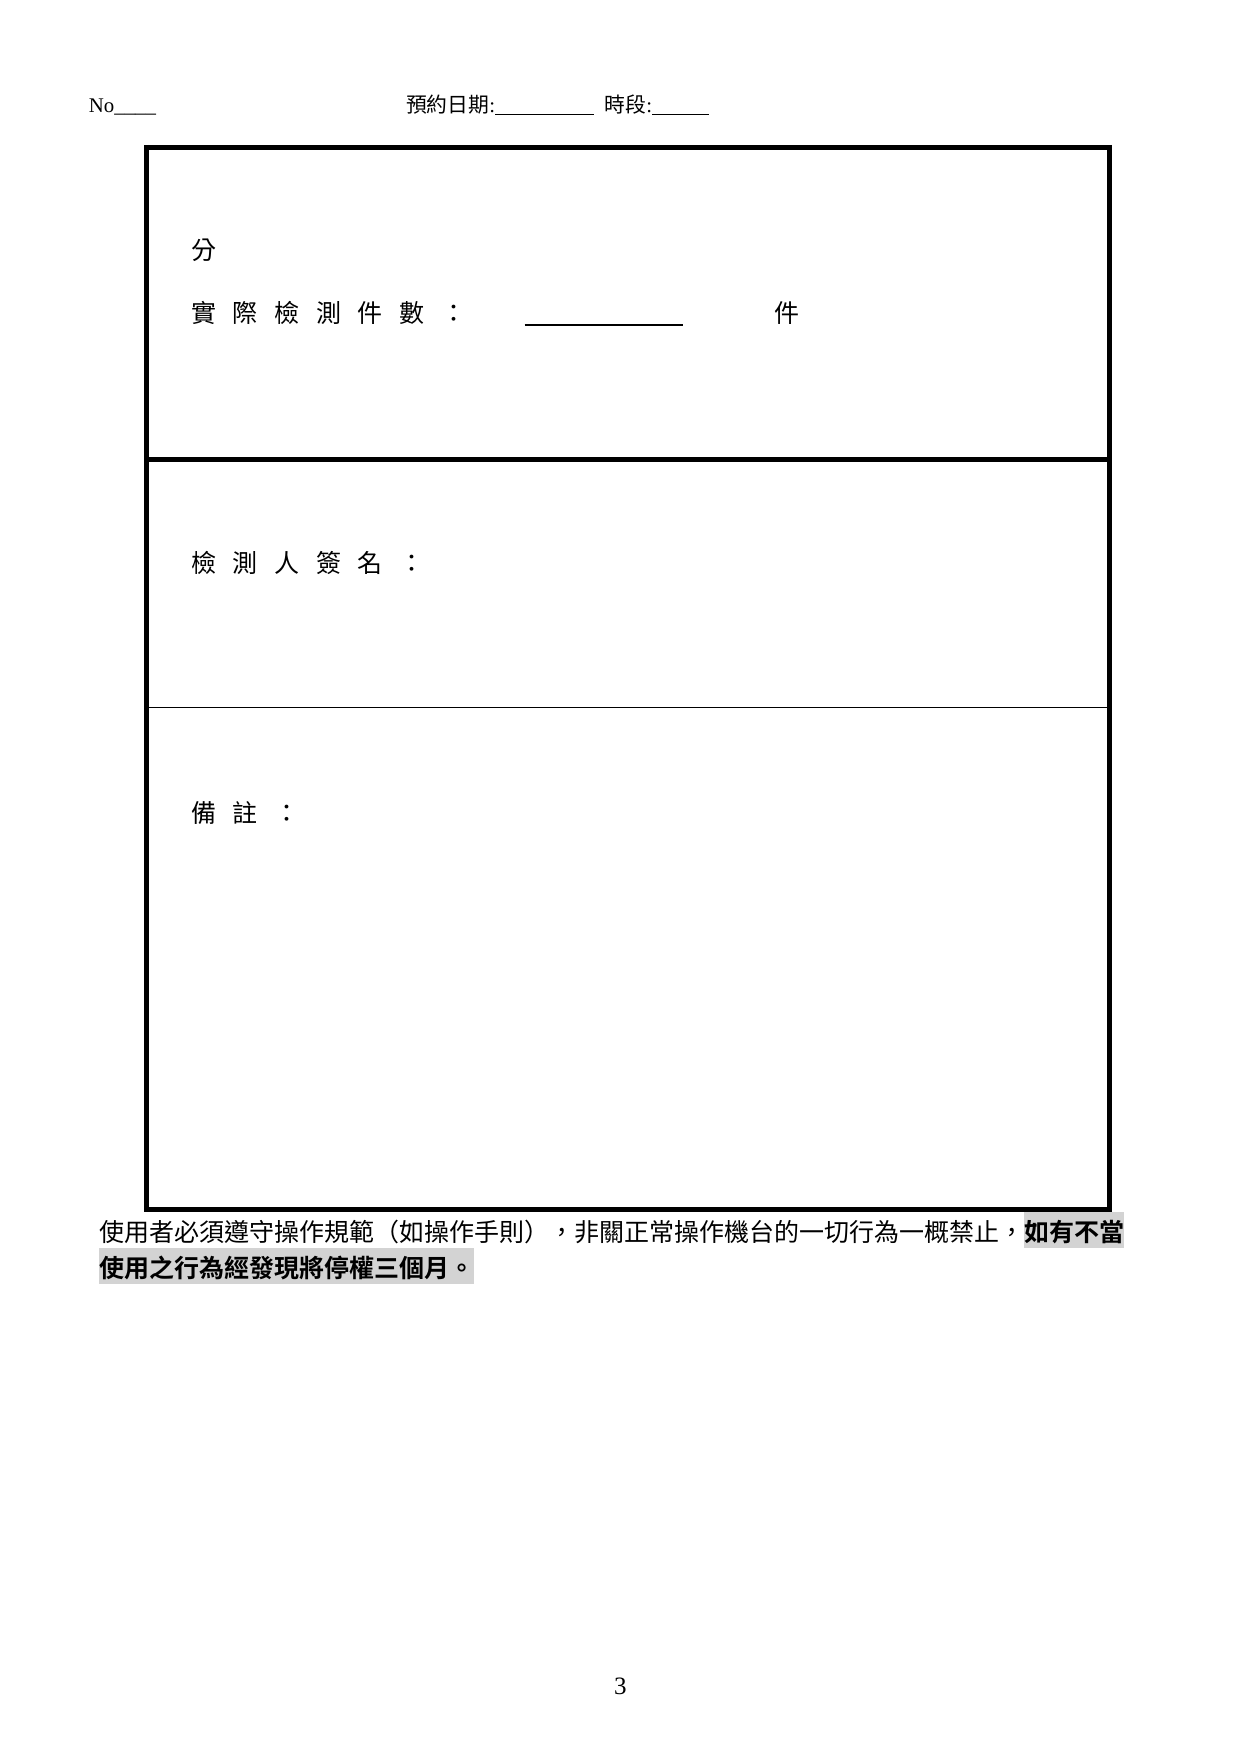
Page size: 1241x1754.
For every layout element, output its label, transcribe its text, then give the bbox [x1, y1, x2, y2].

table_cell [1112, 457, 1155, 707]
table_cell [86, 457, 144, 707]
table_cell [1112, 707, 1155, 1207]
table_cell [86, 145, 144, 457]
text 使用者必須遵守操作規範（如操作手則），非關正常操作機台的一切行為一概禁止，如有不當使用之行為經發現將停權三個月。 [99, 1212, 1141, 1284]
table_cell 備註： [149, 708, 1107, 1207]
table_cell 分 實際檢測件數： 件 [149, 150, 1107, 457]
table_cell 檢測人簽名： [149, 462, 1107, 707]
table_cell [86, 707, 144, 1207]
table_cell [1112, 145, 1155, 457]
